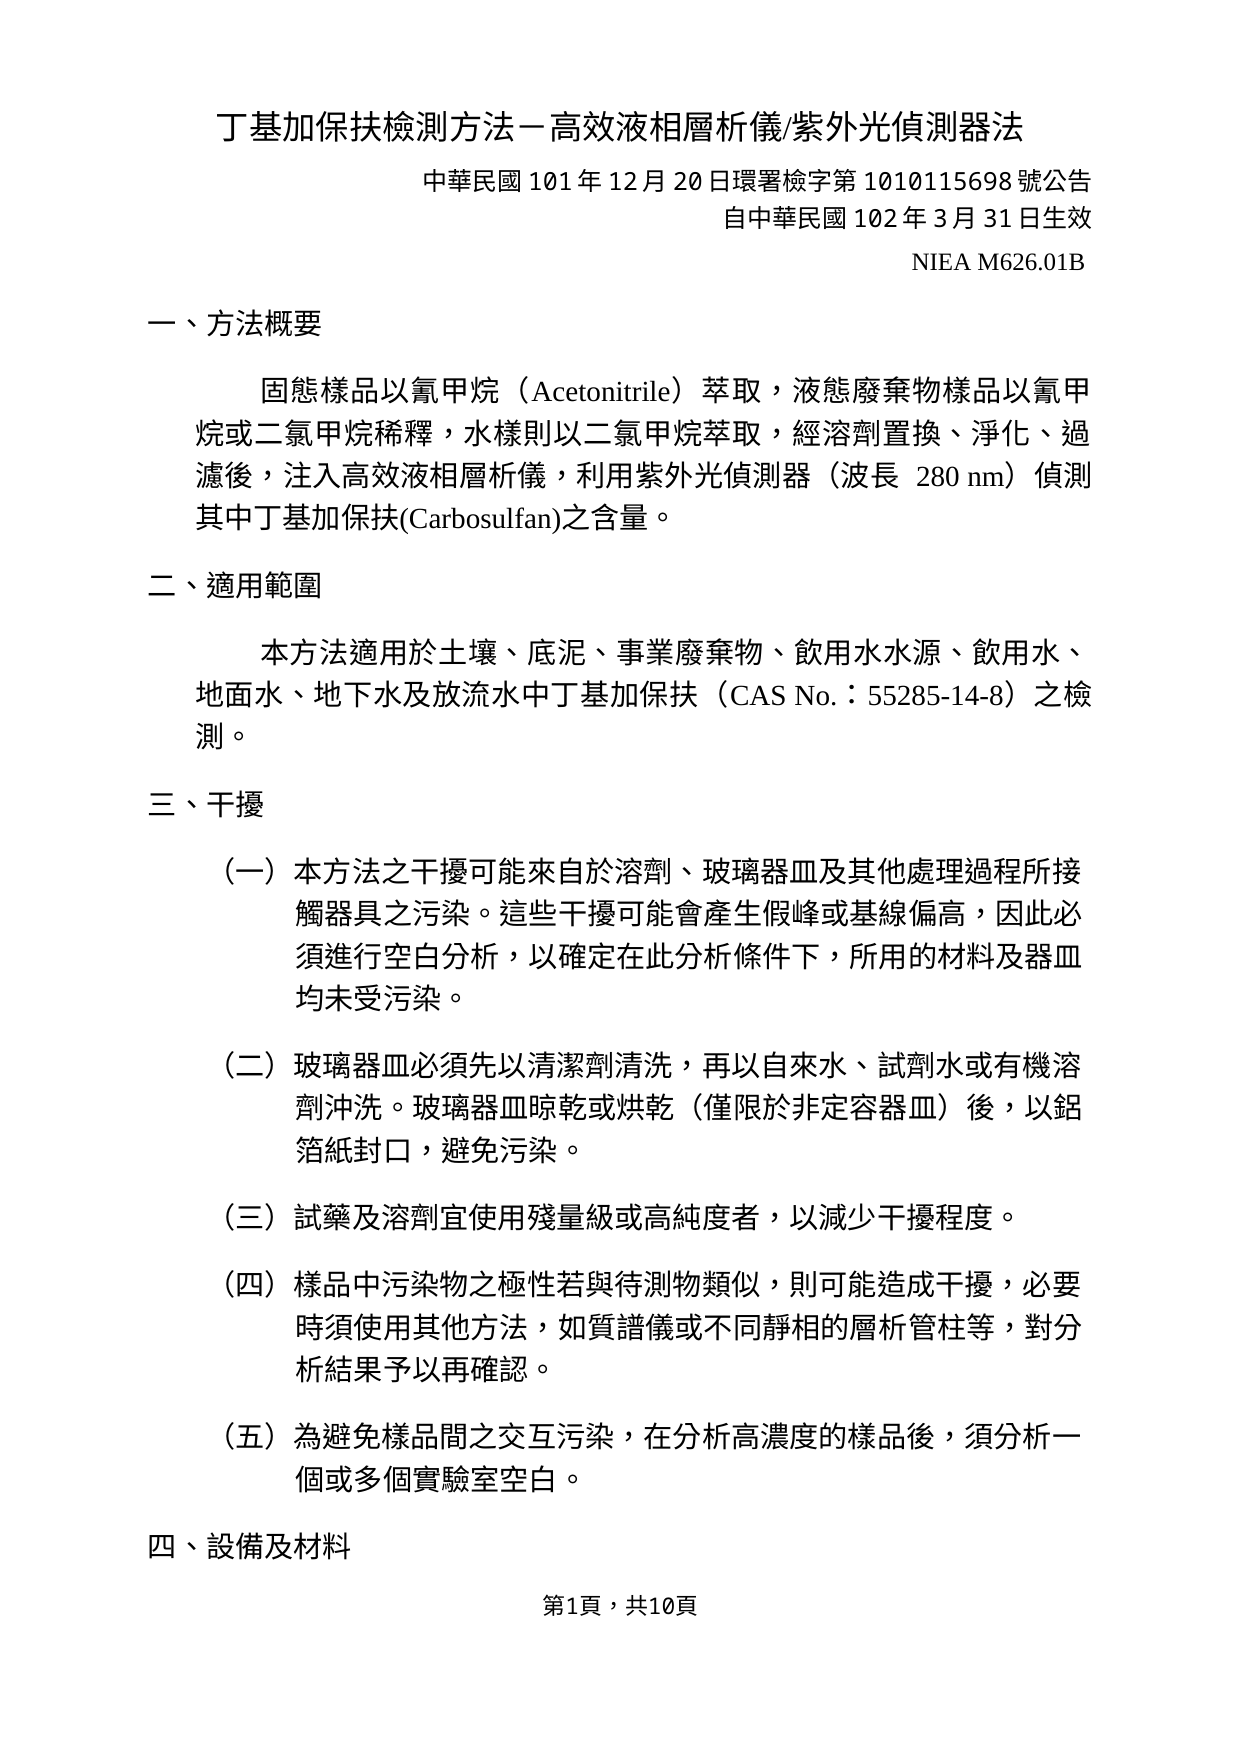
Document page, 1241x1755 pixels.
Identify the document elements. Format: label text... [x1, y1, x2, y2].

text 一、方法概要 [148, 301, 1093, 343]
text 丁基加保扶檢測方法－高效液相層析儀/紫外光偵測器法 [148, 101, 1093, 149]
text （五）為避免樣品間之交互污染，在分析高濃度的樣品後，須分析一個或多個實驗室空白。 [206, 1414, 1093, 1498]
list 本方法適用於土壤、底泥、事業廢棄物、飲用水水源、飲用水、地面水、地下水及放流水中丁基加保扶（CAS No.：55285-14-8）之檢測。 [195, 629, 1093, 756]
text NIEA M626.01B [307, 247, 1093, 276]
text 自中華民國102年3月31日生效 [207, 198, 1093, 234]
text （四）樣品中污染物之極性若與待測物類似，則可能造成干擾，必要時須使用其他方法，如質譜儀或不同靜相的層析管柱等，對分析結果予以再確認。 [206, 1262, 1093, 1389]
text （二）玻璃器皿必須先以清潔劑清洗，再以自來水、試劑水或有機溶劑沖洗。玻璃器皿晾乾或烘乾（僅限於非定容器皿）後，以鋁箔紙封口，避免污染。 [206, 1043, 1093, 1169]
list 固態樣品以氰甲烷（Acetonitrile）萃取，液態廢棄物樣品以氰甲烷或二氯甲烷稀釋，水樣則以二氯甲烷萃取，經溶劑置換、淨化、過濾後，注入高效液相層析儀，利用紫外光偵測器（波長 280 nm）偵測其中丁基加保扶(Carbosulfan)之含量。 [195, 368, 1093, 537]
text 二、適用範圍 [148, 562, 1093, 604]
text 三、干擾 [148, 781, 1093, 823]
text （一）本方法之干擾可能來自於溶劑、玻璃器皿及其他處理過程所接觸器具之污染。這些干擾可能會產生假峰或基線偏高，因此必須進行空白分析，以確定在此分析條件下，所用的材料及器皿均未受污染。 [206, 848, 1093, 1018]
text （三）試藥及溶劑宜使用殘量級或高純度者，以減少干擾程度。 [206, 1194, 1093, 1237]
text 四、設備及材料 [148, 1523, 1093, 1566]
text 中華民國101年12月20日環署檢字第1010115698號公告 [207, 162, 1093, 198]
